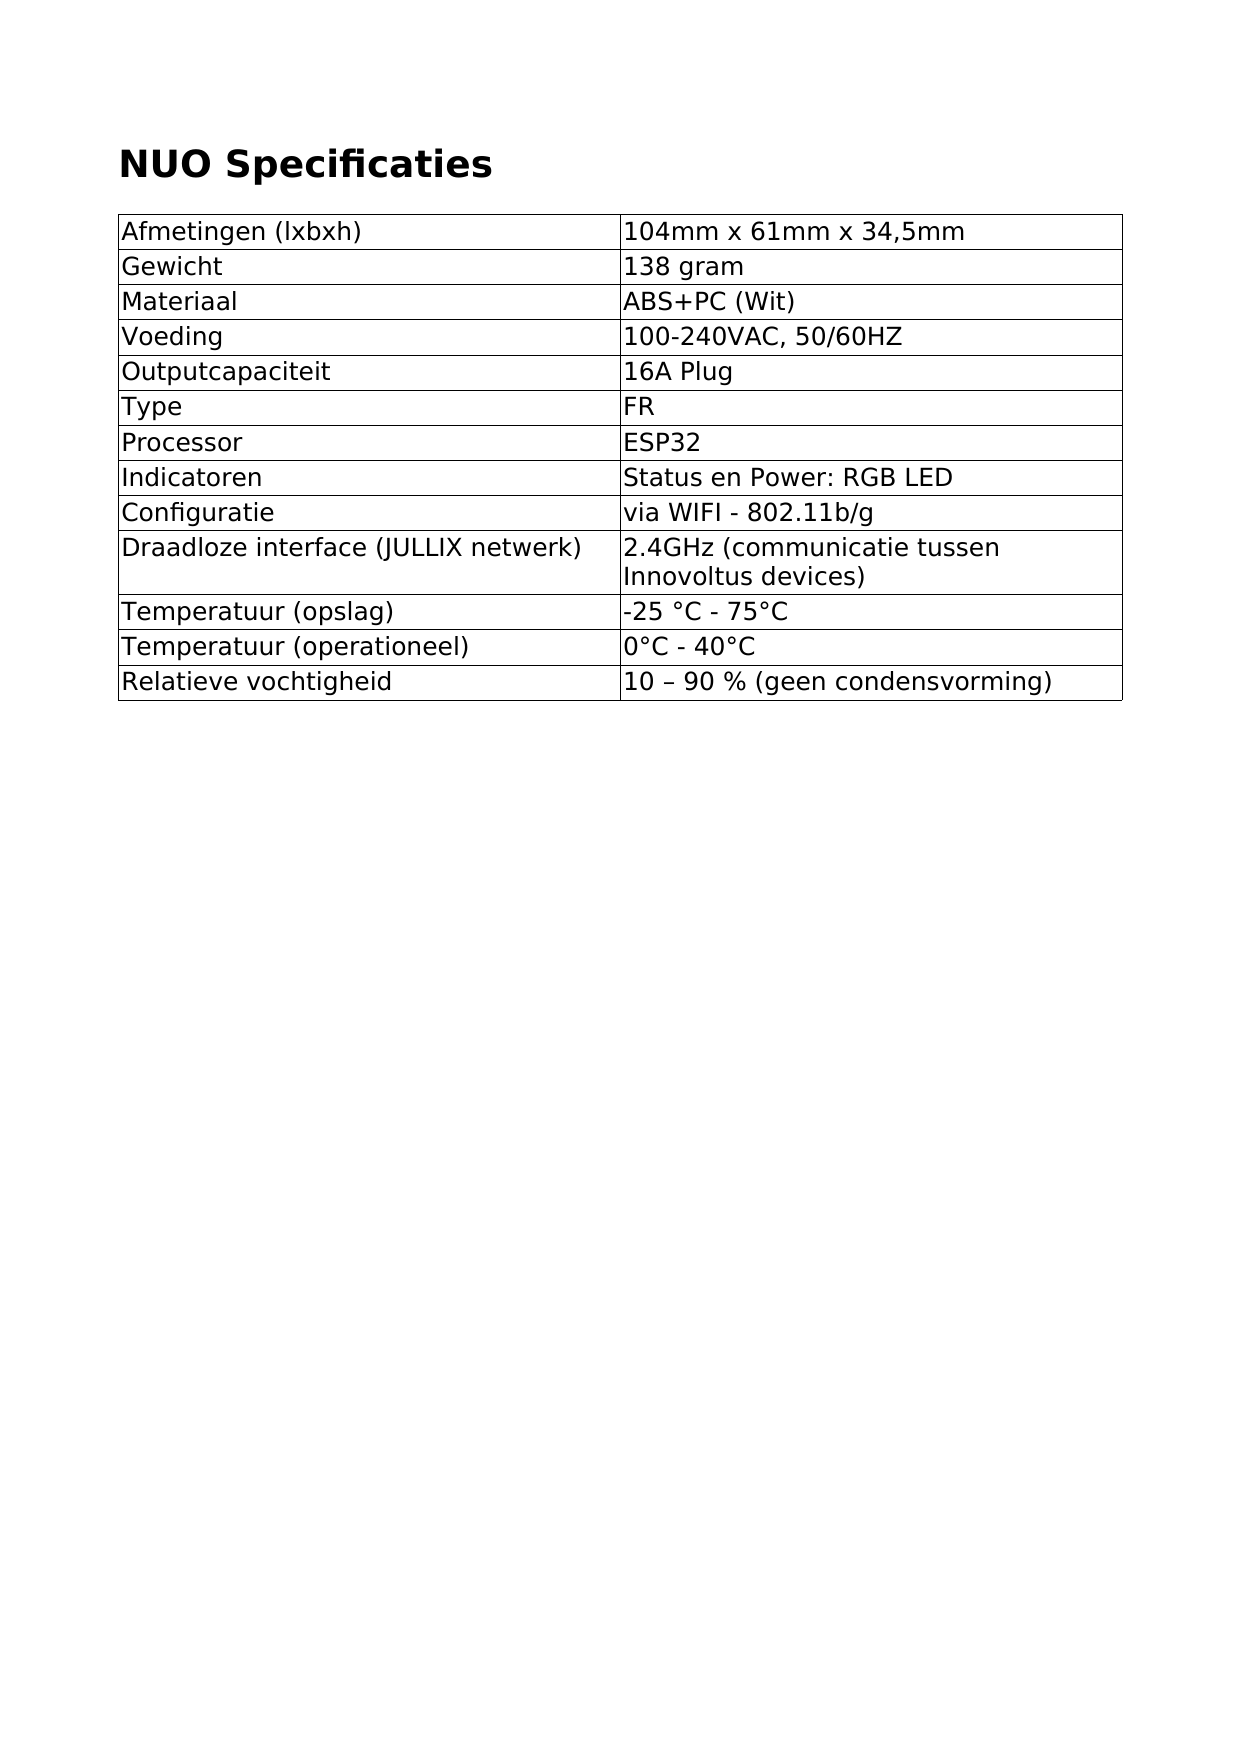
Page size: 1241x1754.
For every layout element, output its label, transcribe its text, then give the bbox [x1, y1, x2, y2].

table_cell 10 – 90 % (geen condensvorming) [621, 666, 1122, 699]
table_cell -25 °C - 75°C [621, 595, 1122, 629]
table_header 104mm x 61mm x 34,5mm [621, 215, 1122, 249]
table_cell Type [119, 391, 620, 425]
table_cell Draadloze interface (JULLIX netwerk) [119, 531, 620, 594]
table_cell Status en Power: RGB LED [621, 461, 1122, 495]
table_cell Materiaal [119, 285, 620, 319]
table_cell Voeding [119, 320, 620, 354]
table_cell 16A Plug [621, 356, 1122, 389]
table_cell Relatieve vochtigheid [119, 666, 620, 699]
table_cell Configuratie [119, 496, 620, 530]
table_cell 100-240VAC, 50/60HZ [621, 320, 1122, 354]
table_cell via WIFI - 802.11b/g [621, 496, 1122, 530]
table_cell ABS+PC (Wit) [621, 285, 1122, 319]
table_cell 138 gram [621, 250, 1122, 284]
subtitle NUO Specificaties [118, 143, 1122, 187]
table_cell 2.4GHz (communicatie tussen Innovoltus devices) [621, 531, 1122, 594]
table_cell Indicatoren [119, 461, 620, 495]
table_cell Temperatuur (operationeel) [119, 630, 620, 664]
table_cell FR [621, 391, 1122, 425]
table_header Afmetingen (lxbxh) [119, 215, 620, 249]
table_cell ESP32 [621, 426, 1122, 460]
table_cell Temperatuur (opslag) [119, 595, 620, 629]
table_cell Outputcapaciteit [119, 356, 620, 389]
table_cell 0°C - 40°C [621, 630, 1122, 664]
table_cell Gewicht [119, 250, 620, 284]
table_cell Processor [119, 426, 620, 460]
